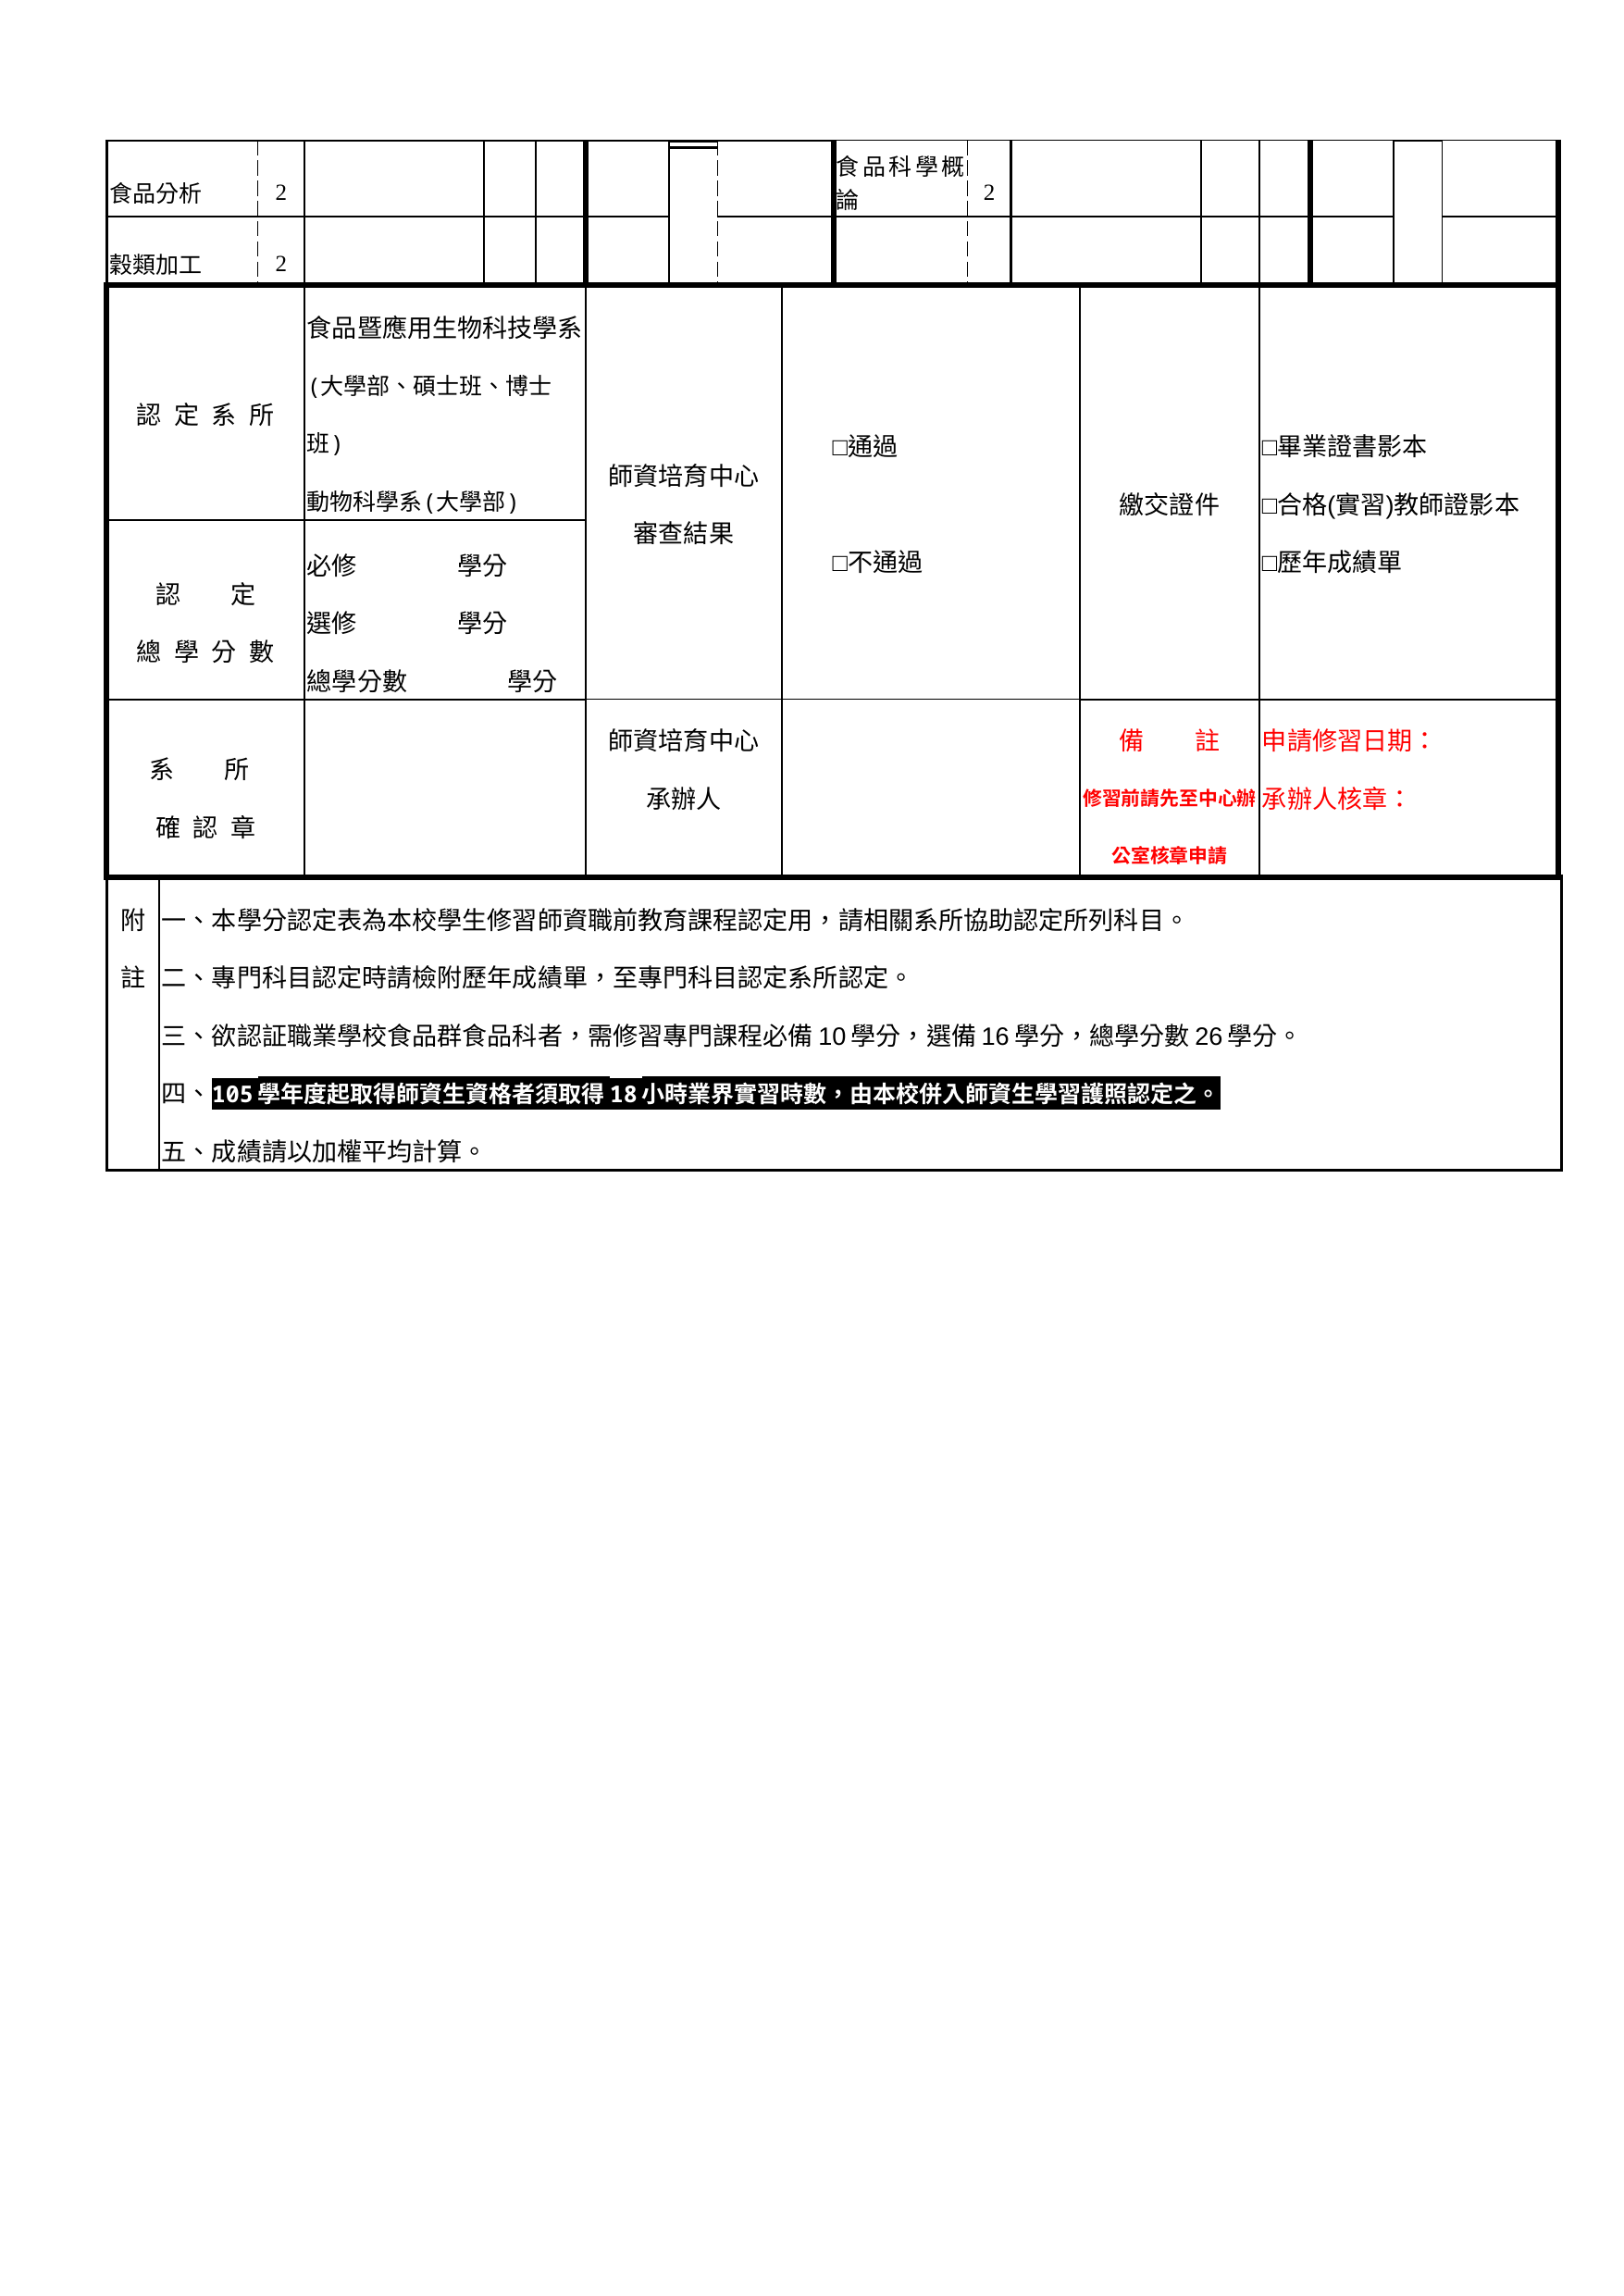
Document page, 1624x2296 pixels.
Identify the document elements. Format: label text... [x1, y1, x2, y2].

table_cell [1012, 141, 1200, 216]
table_cell [485, 217, 535, 282]
table_cell [305, 701, 585, 874]
table_cell 一、本學分認定表為本校學生修習師資職前教育課程認定用，請相關系所協助認定所列科目。 二、專門科目認定時請檢附歷年成績單，至專門科目認定系所認定。 三、欲認証職業學校食品群食品科者，需修習專門課程必備10學分，選備16學分，總學分數26學分。 四、105學年度起取得師資生資格者須取得18小時業界實習時數，由本校併入師資生學習護照認定之。 五、成績請以加權平均計算。 [160, 880, 1560, 1169]
table_cell 食品暨應用生物科技學系(大學部、碩士班、博士班) 動物科學系(大學部) [305, 288, 585, 519]
table_cell 師資培育中心 承辦人 [587, 700, 781, 874]
table_cell [589, 217, 668, 282]
table_cell 申請修習日期： 承辦人核章： [1260, 701, 1556, 874]
table_cell 附 註 [108, 880, 158, 1169]
table_cell [717, 217, 831, 282]
table_cell 2 [968, 141, 1010, 216]
table_cell [1202, 141, 1258, 216]
table_cell 穀類加工 [108, 217, 258, 282]
table_cell [670, 149, 717, 282]
table_cell [305, 217, 483, 282]
table_cell 認 定 系 所 [109, 288, 304, 519]
table_cell [717, 142, 831, 216]
table_cell [537, 217, 583, 282]
table_cell 備 註 修習前請先至中心辦公室核章申請 [1081, 701, 1258, 874]
table_cell [670, 143, 717, 146]
table_cell 系 所 確 認 章 [109, 701, 304, 874]
table_cell [1443, 217, 1556, 282]
table_cell □畢業證書影本 □合格(實習)教師證影本 □歷年成績單 [1260, 288, 1556, 699]
table_cell [305, 142, 483, 216]
table_cell 2 [258, 142, 304, 216]
table_cell [837, 217, 968, 282]
table_cell 師資培育中心 審查結果 [587, 288, 781, 699]
table_cell [783, 700, 1079, 874]
table_cell [1260, 217, 1308, 282]
table_cell □通過 □不通過 [783, 288, 1079, 699]
table_cell 認 定 總 學 分 數 [109, 521, 304, 699]
table_cell [1395, 142, 1442, 282]
table_cell 繳交證件 [1081, 288, 1258, 699]
table_cell 2 [258, 217, 304, 282]
table_cell [968, 217, 1010, 282]
table_cell 食品分析 [108, 142, 258, 216]
table_cell 食品科學概論 [837, 141, 968, 216]
table_cell [537, 142, 583, 216]
table_cell [1202, 217, 1258, 282]
table_cell [485, 142, 535, 216]
table_cell 必修 學分 選修 學分 總學分數 學分 [305, 521, 585, 699]
table_cell [1313, 217, 1393, 282]
table_cell [1443, 141, 1556, 216]
table_cell [1313, 141, 1393, 216]
table_cell [589, 142, 668, 216]
table_cell [1012, 217, 1200, 282]
table_cell [1260, 141, 1308, 216]
